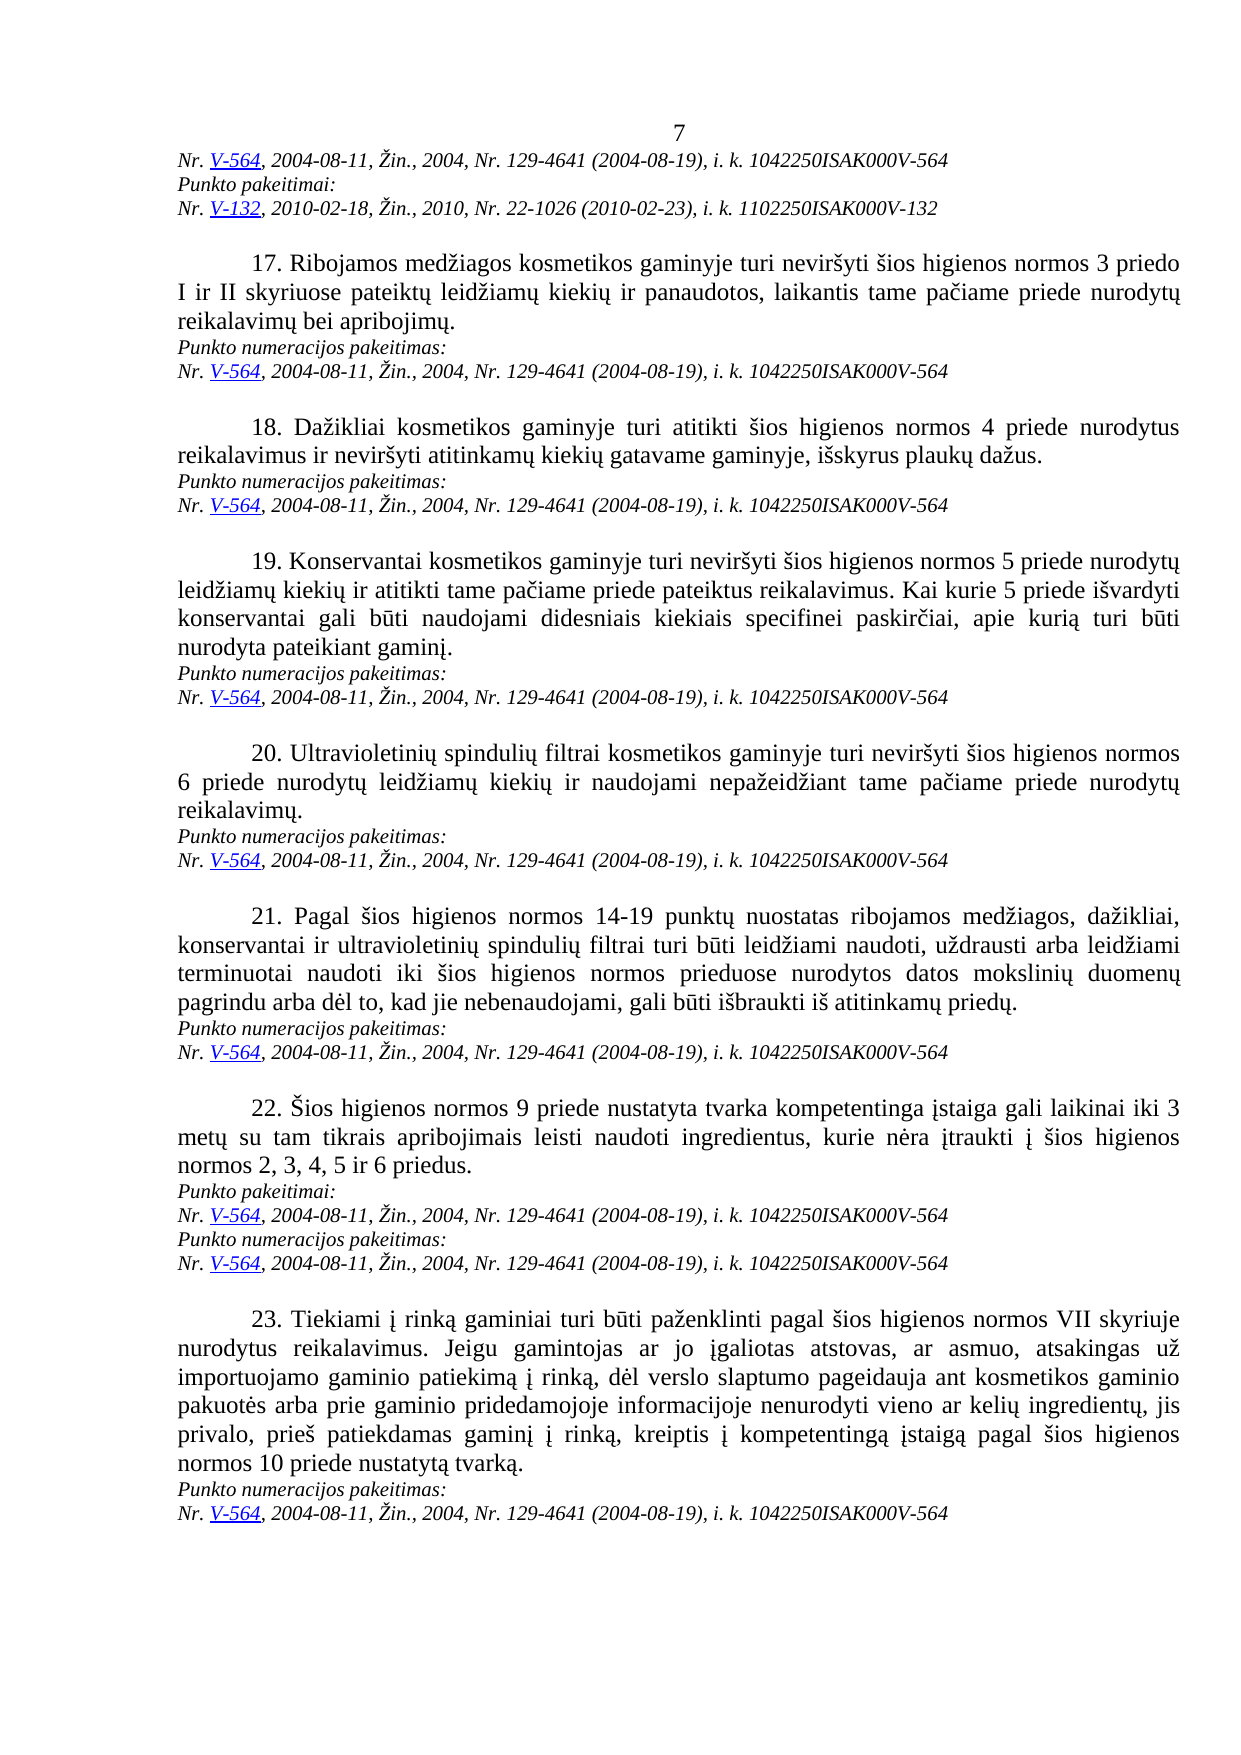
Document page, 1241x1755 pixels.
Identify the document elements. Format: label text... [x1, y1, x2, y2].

text Nr. V-564, 2004-08-11, Žin., 2004, Nr. 129-4641 (2004-08-19), i. k. 1042250ISAK000V-564 [177, 1251, 1181, 1275]
text Punkto numeracijos pakeitimas: [177, 1477, 1181, 1501]
text Nr. V-564, 2004-08-11, Žin., 2004, Nr. 129-4641 (2004-08-19), i. k. 1042250ISAK000V-564 [177, 848, 1181, 872]
text 22. Šios higienos normos 9 priede nustatyta tvarka kompetentinga įstaiga gali laikinai iki 3 metų su tam tikrais apribojimais leisti naudoti ingredientus, kurie nėra įtraukti į šios higienos normos 2, 3, 4, 5 ir 6 priedus. [177, 1093, 1181, 1179]
text 19. Konservantai kosmetikos gaminyje turi neviršyti šios higienos normos 5 priede nurodytų leidžiamų kiekių ir atitikti tame pačiame priede pateiktus reikalavimus. Kai kurie 5 priede išvardyti konservantai gali būti naudojami didesniais kiekiais specifinei paskirčiai, apie kurią turi būti nurodyta pateikiant gaminį. [177, 546, 1181, 661]
text Punkto numeracijos pakeitimas: [177, 1227, 1181, 1251]
text Punkto pakeitimai: [177, 172, 1181, 196]
text Punkto numeracijos pakeitimas: [177, 824, 1181, 848]
text Nr. V-564, 2004-08-11, Žin., 2004, Nr. 129-4641 (2004-08-19), i. k. 1042250ISAK000V-564 [177, 1501, 1181, 1525]
text Nr. V-564, 2004-08-11, Žin., 2004, Nr. 129-4641 (2004-08-19), i. k. 1042250ISAK000V-564 [177, 493, 1181, 517]
text Punkto numeracijos pakeitimas: [177, 335, 1181, 359]
text Punkto numeracijos pakeitimas: [177, 661, 1181, 685]
text Punkto numeracijos pakeitimas: [177, 469, 1181, 493]
text 17. Ribojamos medžiagos kosmetikos gaminyje turi neviršyti šios higienos normos 3 priedo I ir II skyriuose pateiktų leidžiamų kiekių ir panaudotos, laikantis tame pačiame priede nurodytų reikalavimų bei apribojimų. [177, 248, 1181, 335]
text Nr. V-564, 2004-08-11, Žin., 2004, Nr. 129-4641 (2004-08-19), i. k. 1042250ISAK000V-564 [177, 685, 1181, 709]
text Punkto pakeitimai: [177, 1179, 1181, 1203]
text Nr. V-564, 2004-08-11, Žin., 2004, Nr. 129-4641 (2004-08-19), i. k. 1042250ISAK000V-564 [177, 1040, 1181, 1064]
text Punkto numeracijos pakeitimas: [177, 1016, 1181, 1040]
text 18. Dažikliai kosmetikos gaminyje turi atitikti šios higienos normos 4 priede nurodytus reikalavimus ir neviršyti atitinkamų kiekių gatavame gaminyje, išskyrus plaukų dažus. [177, 412, 1181, 469]
text Nr. V-564, 2004-08-11, Žin., 2004, Nr. 129-4641 (2004-08-19), i. k. 1042250ISAK000V-564 [177, 148, 1181, 172]
text 23. Tiekiami į rinką gaminiai turi būti paženklinti pagal šios higienos normos VII skyriuje nurodytus reikalavimus. Jeigu gamintojas ar jo įgaliotas atstovas, ar asmuo, atsakingas už importuojamo gaminio patiekimą į rinką, dėl verslo slaptumo pageidauja ant kosmetikos gaminio pakuotės arba prie gaminio pridedamojoje informacijoje nenurodyti vieno ar kelių ingredientų, jis privalo, prieš patiekdamas gaminį į rinką, kreiptis į kompetentingą įstaigą pagal šios higienos normos 10 priede nustatytą tvarką. [177, 1304, 1181, 1477]
text Nr. V-564, 2004-08-11, Žin., 2004, Nr. 129-4641 (2004-08-19), i. k. 1042250ISAK000V-564 [177, 1203, 1181, 1227]
text 20. Ultravioletinių spindulių filtrai kosmetikos gaminyje turi neviršyti šios higienos normos 6 priede nurodytų leidžiamų kiekių ir naudojami nepažeidžiant tame pačiame priede nurodytų reikalavimų. [177, 738, 1181, 824]
text Nr. V-132, 2010-02-18, Žin., 2010, Nr. 22-1026 (2010-02-23), i. k. 1102250ISAK000V-132 [177, 196, 1181, 220]
text 21. Pagal šios higienos normos 14-19 punktų nuostatas ribojamos medžiagos, dažikliai, konservantai ir ultravioletinių spindulių filtrai turi būti leidžiami naudoti, uždrausti arba leidžiami terminuotai naudoti iki šios higienos normos prieduose nurodytos datos mokslinių duomenų pagrindu arba dėl to, kad jie nebenaudojami, gali būti išbraukti iš atitinkamų priedų. [177, 901, 1181, 1016]
text Nr. V-564, 2004-08-11, Žin., 2004, Nr. 129-4641 (2004-08-19), i. k. 1042250ISAK000V-564 [177, 359, 1181, 383]
